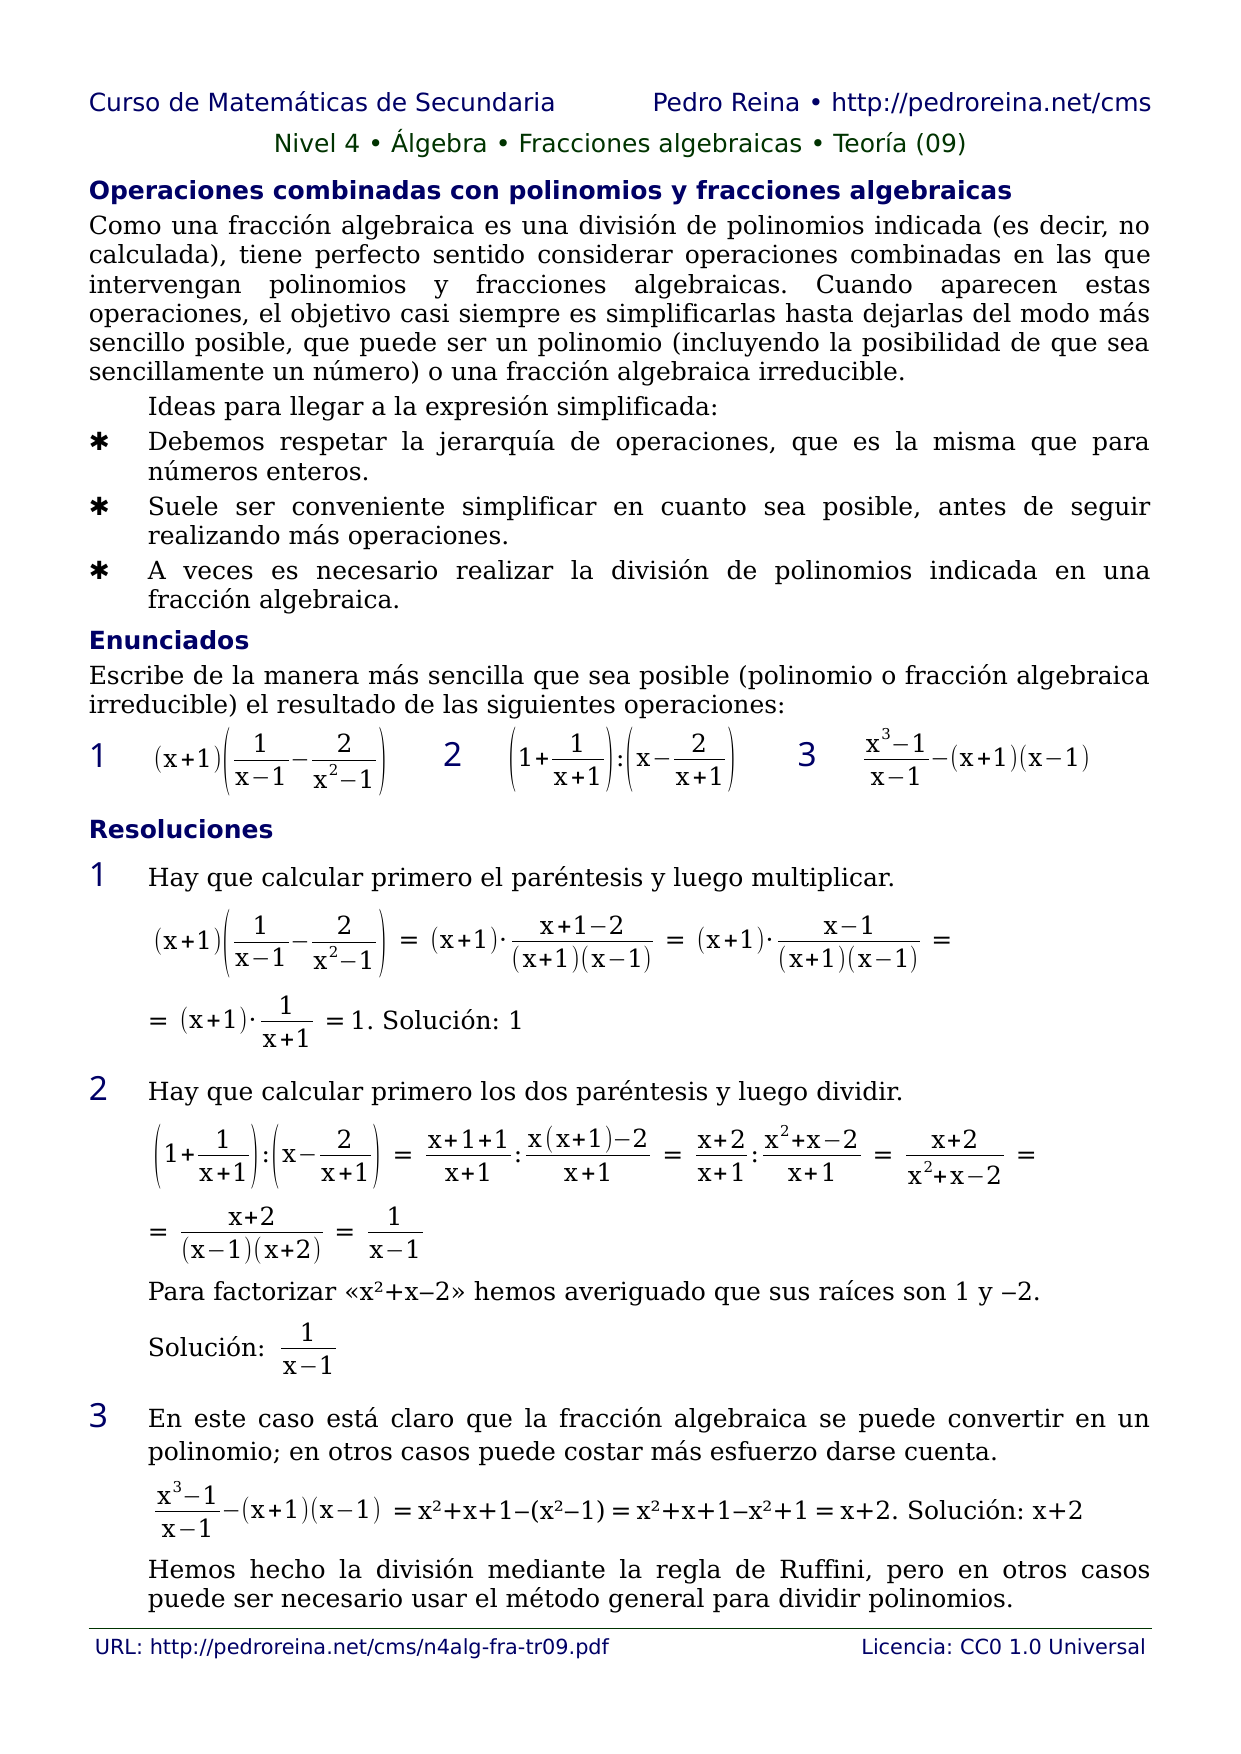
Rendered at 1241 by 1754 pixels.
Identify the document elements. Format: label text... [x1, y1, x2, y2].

text = = = = [148, 1122, 1152, 1190]
list Debemos respetar la jerarquía de operaciones, que es la misma que para números enteros. [88, 427, 1152, 486]
text = x²+x+1‒(x²‒1) = x²+x+1‒x²+1 = x+2. Solución: x+2 [148, 1478, 1152, 1543]
text Curso de Matemáticas de Secundaria Pedro Reina • http://pedroreina.net/cms [88, 88, 1152, 118]
list Hay que calcular primero los dos paréntesis y luego dividir. [88, 1065, 1152, 1110]
text Como una fracción algebraica es una división de polinomios indicada (es decir, no calculada), tiene perfecto sentido considerar operaciones combinadas en las que intervengan polinomios y fracciones algebraicas. Cuando aparecen estas operaciones, el objetivo casi siempre es simplificarlas hasta dejarlas del modo más sencillo posible, que puede ser un polinomio (incluyendo la posibilidad de que sea sencillamente un número) o una fracción algebraica irreducible. [88, 211, 1152, 386]
text = = = [148, 907, 1152, 979]
text Nivel 4 • Álgebra • Fracciones algebraicas • Teoría (09) [88, 129, 1152, 159]
text Ideas para llegar a la expresión simplificada: [88, 392, 1152, 422]
text = = 1. Solución: 1 [148, 991, 1152, 1053]
text Solución: [148, 1318, 1152, 1380]
text Resoluciones [88, 815, 1152, 844]
text Enunciados [88, 626, 1152, 655]
list En este caso está claro que la fracción algebraica se puede convertir en un polinomio; en otros casos puede costar más esfuerzo darse cuenta. [88, 1392, 1152, 1466]
text Hemos hecho la división mediante la regla de Ruffini, pero en otros casos puede ser necesario usar el método general para dividir polinomios. [148, 1555, 1152, 1613]
text = = [148, 1202, 1152, 1265]
list Hay que calcular primero el paréntesis y luego multiplicar. [88, 850, 1152, 896]
list Suele ser conveniente simplificar en cuanto sea posible, antes de seguir realizando más operaciones. [88, 492, 1152, 550]
text Para factorizar «x²+x‒2» hemos averiguado que sus raíces son 1 y ‒2. [148, 1277, 1152, 1306]
text Operaciones combinadas con polinomios y fracciones algebraicas [88, 176, 1152, 206]
list A veces es necesario realizar la división de polinomios indicada en una fracción algebraica. [88, 556, 1152, 614]
text Escribe de la manera más sencilla que sea posible (polinomio o fracción algebraica irreducible) el resultado de las siguientes operaciones: [88, 661, 1152, 720]
